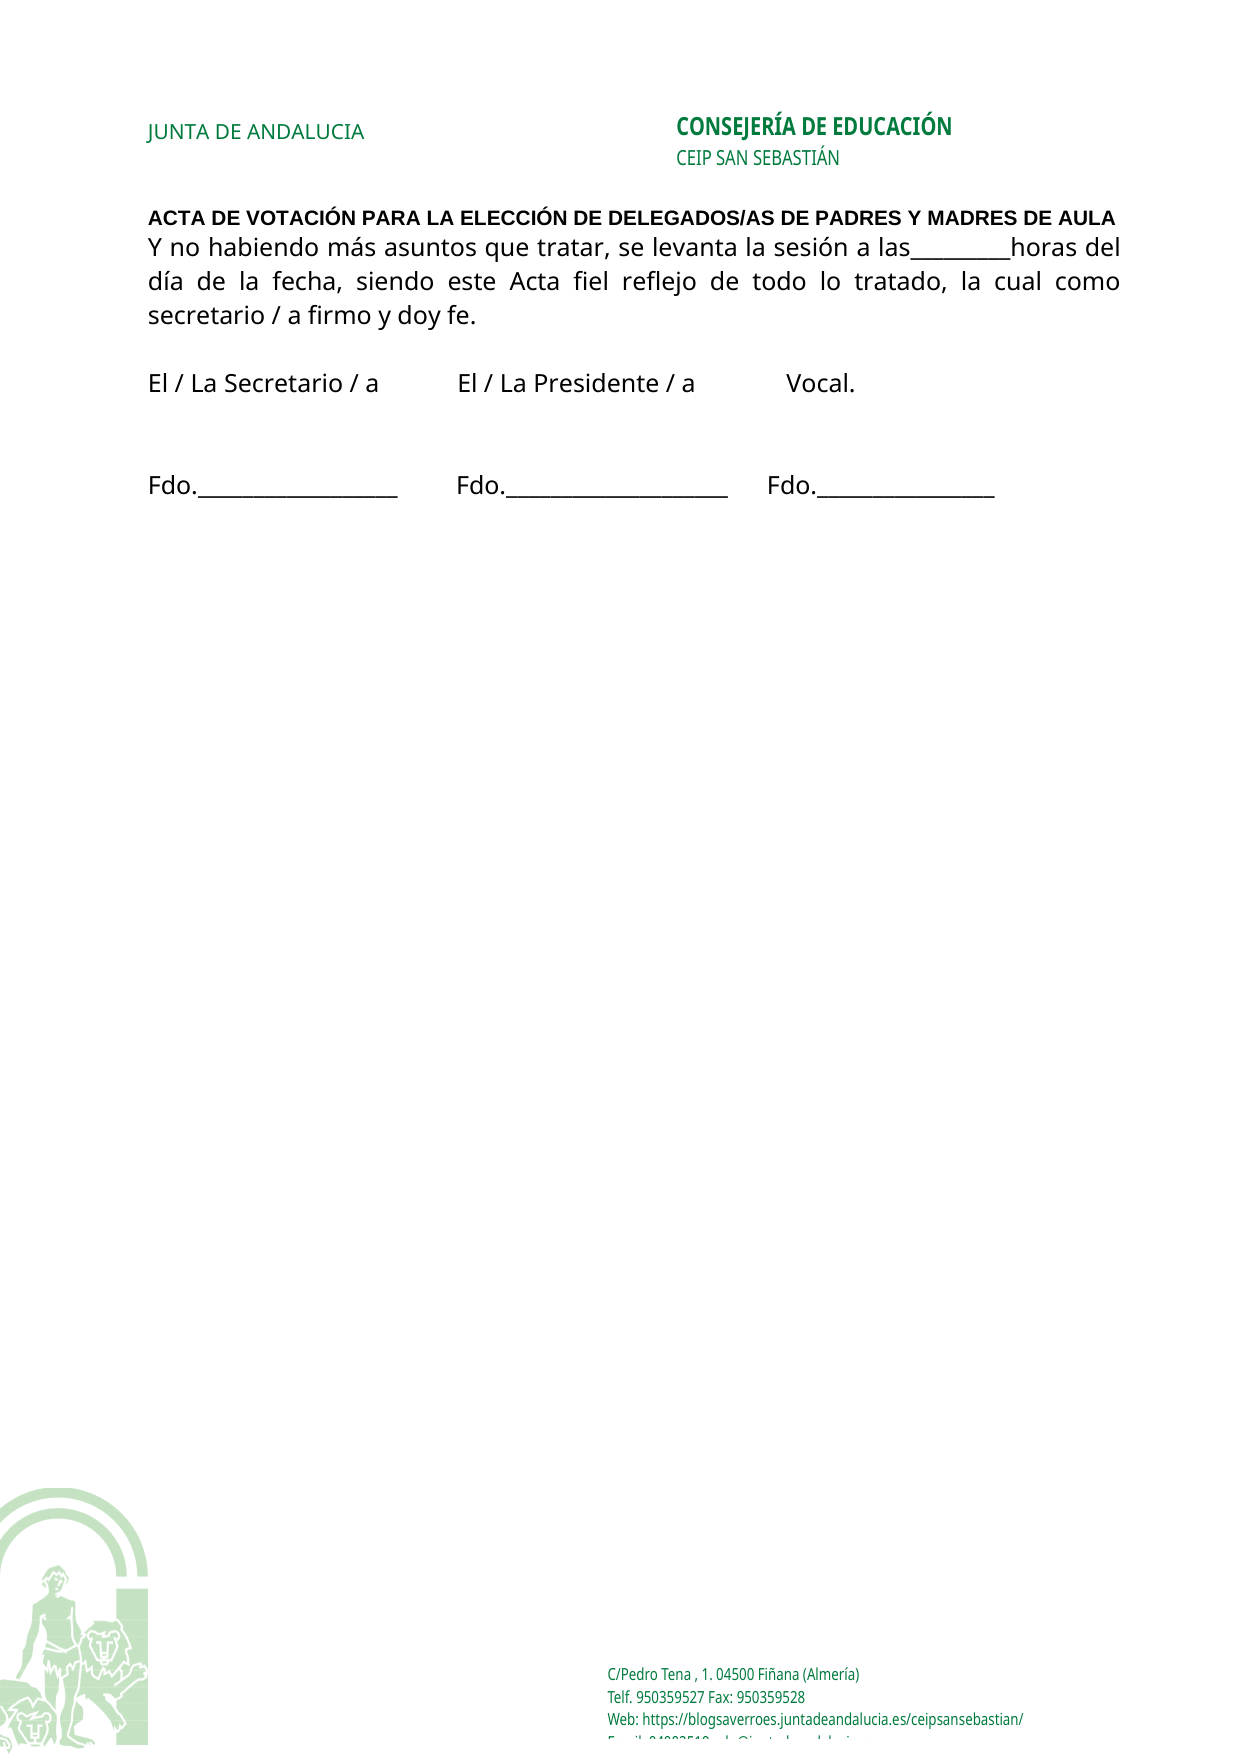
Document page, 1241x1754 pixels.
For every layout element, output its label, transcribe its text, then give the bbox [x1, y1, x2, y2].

text Fdo.__________________ Fdo.____________________ Fdo.________________ [148, 468, 1122, 502]
text El / La Secretario / a El / La Presidente / a Vocal. [148, 366, 1122, 400]
text Y no habiendo más asuntos que tratar, se levanta la sesión a las_________horas del día de la fecha, siendo este Acta fiel reflejo de todo lo tratado, la cual como secretario / a firmo y doy fe. [148, 229, 1122, 332]
picture [0, 1488, 148, 1754]
